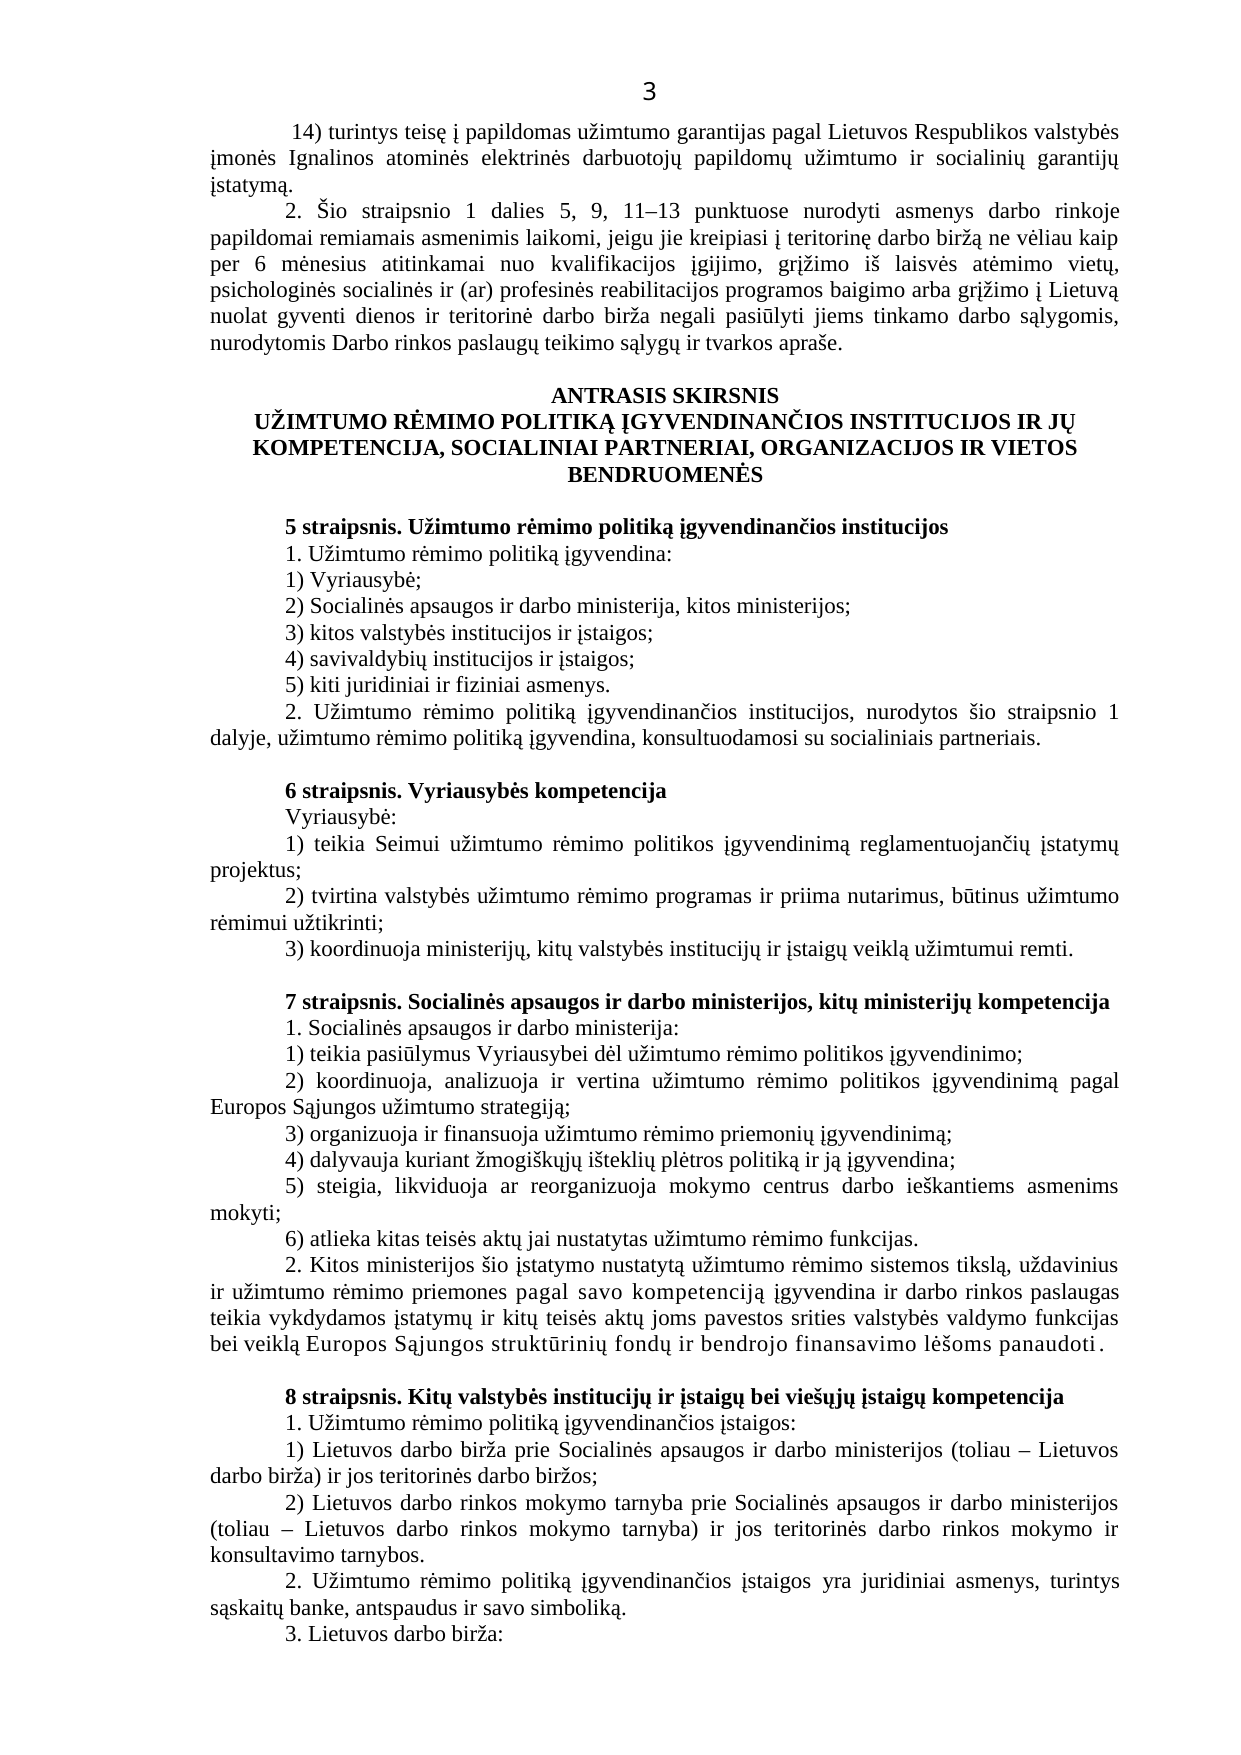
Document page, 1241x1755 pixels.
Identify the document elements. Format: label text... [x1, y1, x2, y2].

text 2. Užimtumo rėmimo politiką įgyvendinančios įstaigos yra juridiniai asmenys, turintys sąskaitų banke, antspaudus ir savo simboliką. [210, 1568, 1120, 1620]
text 3) organizuoja ir finansuoja užimtumo rėmimo priemonių įgyvendinimą; [210, 1119, 1120, 1146]
text 7 straipsnis. Socialinės apsaugos ir darbo ministerijos, kitų ministerijų kompetencija [285, 988, 1120, 1014]
text 1. Socialinės apsaugos ir darbo ministerija: [210, 1014, 1120, 1041]
text 3) koordinuoja ministerijų, kitų valstybės institucijų ir įstaigų veiklą užimtumui remti. [210, 935, 1120, 961]
subtitle 2) Socialinės apsaugos ir darbo ministerija, kitos ministerijos; [210, 592, 1120, 619]
text 1) Lietuvos darbo birža prie Socialinės apsaugos ir darbo ministerijos (toliau – Lietuvos darbo birža) ir jos teritorinės darbo biržos; [210, 1436, 1120, 1488]
text UŽIMTUMO RĖMIMO POLITIKĄ ĮGYVENDINANČIOS INSTITUCIJOS IR JŲ KOMPETENCIJA, SOCIALINIAI PARTNERIAI, ORGANIZACIJOS IR VIETOS BENDRUOMENĖS [210, 408, 1120, 487]
text 5) steigia, likviduoja ar reorganizuoja mokymo centrus darbo ieškantiems asmenims mokyti; [210, 1172, 1120, 1225]
text 5 straipsnis. Užimtumo rėmimo politiką įgyvendinančios institucijos [210, 513, 1120, 540]
text 2) Lietuvos darbo rinkos mokymo tarnyba prie Socialinės apsaugos ir darbo ministerijos (toliau – Lietuvos darbo rinkos mokymo tarnyba) ir jos teritorinės darbo rinkos mokymo ir konsultavimo tarnybos. [210, 1488, 1120, 1568]
subtitle 1. Užimtumo rėmimo politiką įgyvendina: [210, 540, 1120, 566]
text 2. Šio straipsnio 1 dalies 5, 9, 11–13 punktuose nurodyti asmenys darbo rinkoje papildomai remiamais asmenimis laikomi, jeigu jie kreipiasi į teritorinę darbo biržą ne vėliau kaip per 6 mėnesius atitinkamai nuo kvalifikacijos įgijimo, grįžimo iš laisvės atėmimo vietų, psichologinės socialinės ir (ar) profesinės reabilitacijos programos baigimo arba grįžimo į Lietuvą nuolat gyventi dienos ir teritorinė darbo birža negali pasiūlyti jiems tinkamo darbo sąlygomis, nurodytomis Darbo rinkos paslaugų teikimo sąlygų ir tvarkos apraše. [210, 197, 1120, 355]
text 5) kiti juridiniai ir fiziniai asmenys. [210, 672, 1120, 698]
text 2) koordinuoja, analizuoja ir vertina užimtumo rėmimo politikos įgyvendinimą pagal Europos Sąjungos užimtumo strategiją; [210, 1067, 1120, 1119]
subtitle 1) Vyriausybė; [210, 566, 1120, 592]
text 2. Užimtumo rėmimo politiką įgyvendinančios institucijos, nurodytos šio straipsnio 1 dalyje, užimtumo rėmimo politiką įgyvendina, konsultuodamosi su socialiniais partneriais. [210, 698, 1120, 751]
text 8 straipsnis. Kitų valstybės institucijų ir įstaigų bei viešųjų įstaigų kompetencija [285, 1383, 1120, 1409]
text 1) teikia Seimui užimtumo rėmimo politikos įgyvendinimą reglamentuojančių įstatymų projektus; [210, 830, 1120, 882]
text Vyriausybė: [210, 803, 1120, 830]
text 3. Lietuvos darbo birža: [210, 1620, 1120, 1647]
text 6 straipsnis. Vyriausybės kompetencija [210, 777, 1120, 803]
text 1) teikia pasiūlymus Vyriausybei dėl užimtumo rėmimo politikos įgyvendinimo; [210, 1041, 1120, 1067]
text 2) tvirtina valstybės užimtumo rėmimo programas ir priima nutarimus, būtinus užimtumo rėmimui užtikrinti; [210, 882, 1120, 935]
subtitle 3) kitos valstybės institucijos ir įstaigos; [210, 619, 1120, 645]
text 4) dalyvauja kuriant žmogiškųjų išteklių plėtros politiką ir ją įgyvendina; [210, 1146, 1120, 1172]
subtitle ANTRASIS SKIRSNIS [210, 382, 1120, 408]
text 6) atlieka kitas teisės aktų jai nustatytas užimtumo rėmimo funkcijas. [210, 1225, 1120, 1251]
text 2. Kitos ministerijos šio įstatymo nustatytą užimtumo rėmimo sistemos tikslą, uždavinius ir užimtumo rėmimo priemones pagal savo kompetenciją įgyvendina ir darbo rinkos paslaugas teikia vykdydamos įstatymų ir kitų teisės aktų joms pavestos srities valstybės valdymo funkcijas bei veiklą Europos Sąjungos struktūrinių fondų ir bendrojo finansavimo lėšoms panaudoti. [210, 1251, 1120, 1357]
text 4) savivaldybių institucijos ir įstaigos; [210, 645, 1120, 672]
text 14) turintys teisę į papildomas užimtumo garantijas pagal Lietuvos Respublikos valstybės įmonės Ignalinos atominės elektrinės darbuotojų papildomų užimtumo ir socialinių garantijų įstatymą. [210, 118, 1120, 197]
text 1. Užimtumo rėmimo politiką įgyvendinančios įstaigos: [210, 1409, 1120, 1436]
